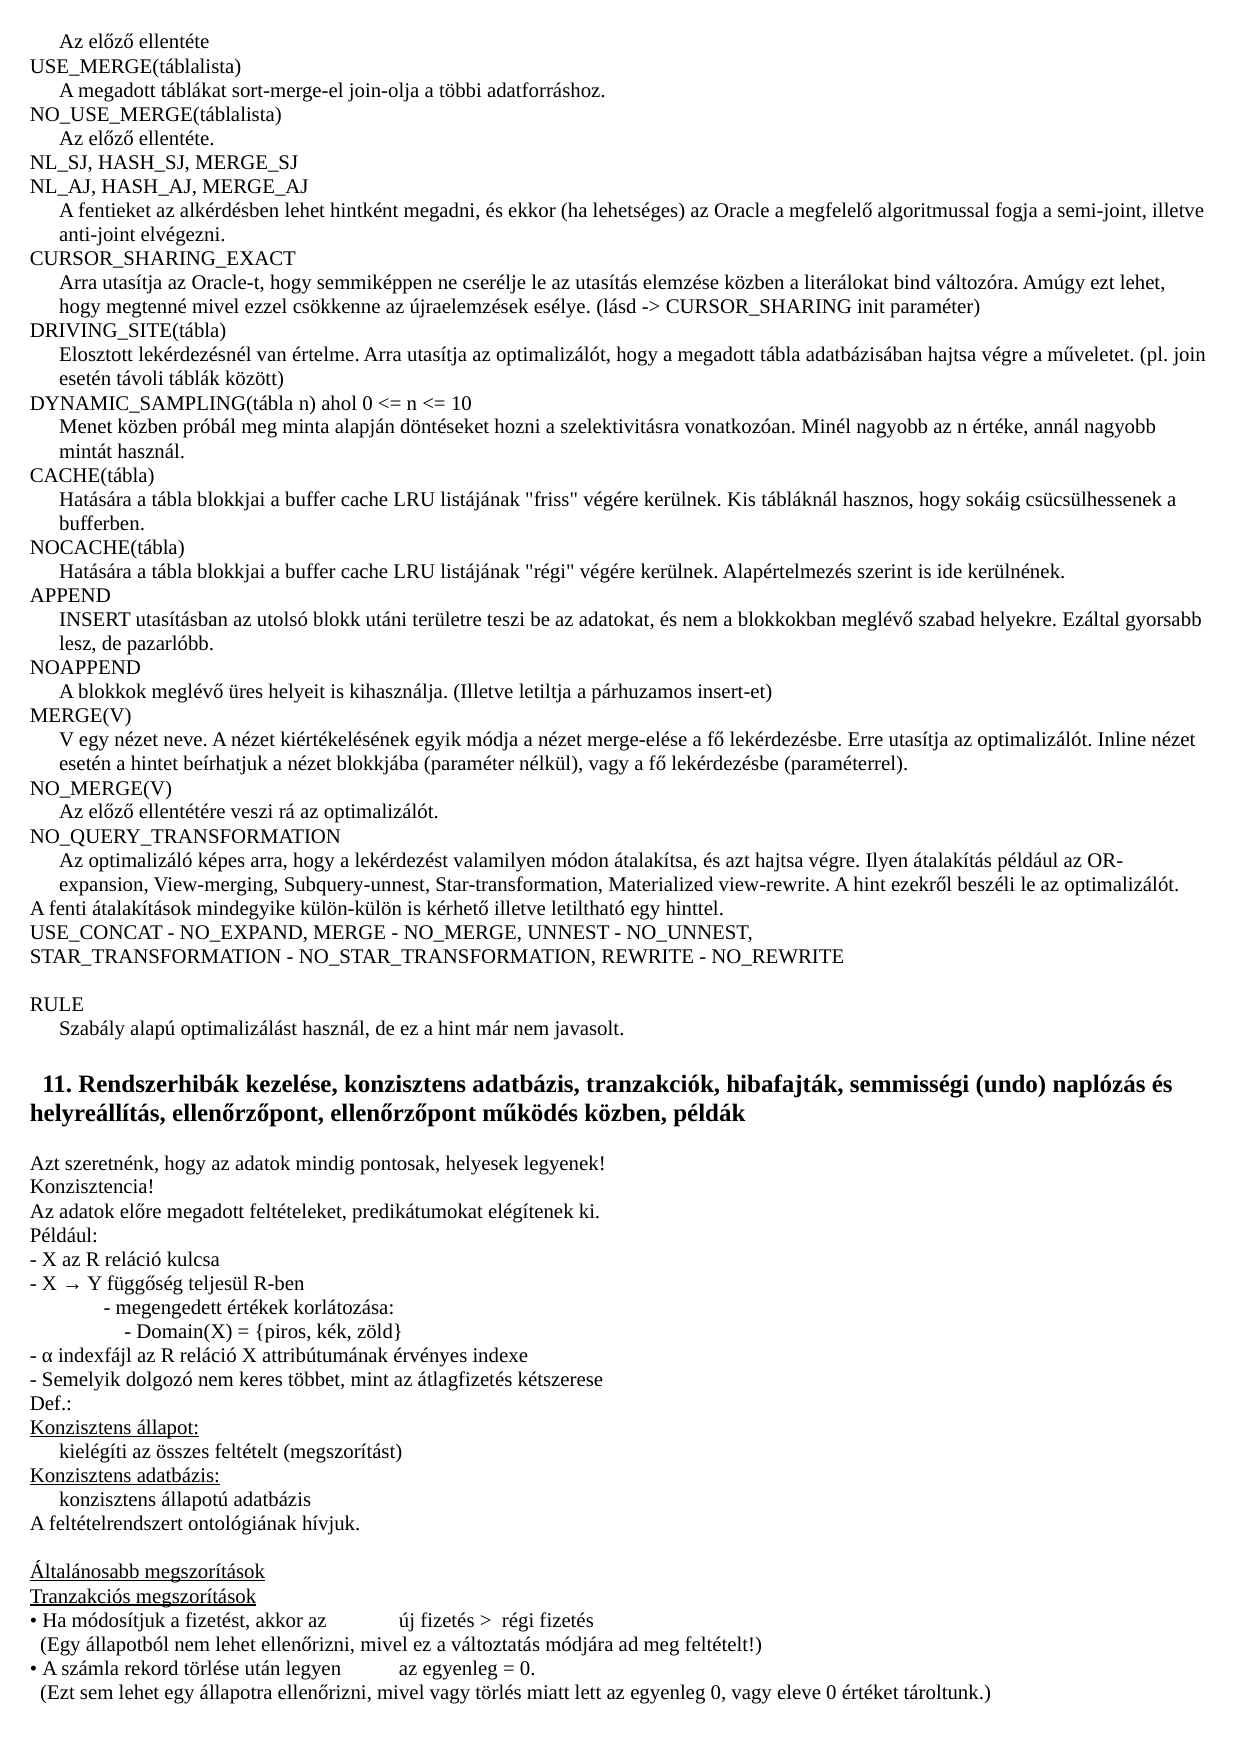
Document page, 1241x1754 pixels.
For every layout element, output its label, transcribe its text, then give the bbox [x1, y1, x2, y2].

text USE_MERGE(táblalista) A megadott táblákat sort-merge-el join-olja a többi adatforráshoz. [29, 53, 1211, 102]
text NO_USE_MERGE(táblalista) Az előző ellentéte. [29, 102, 1211, 150]
text MERGE(V) V egy nézet neve. A nézet kiértékelésének egyik módja a nézet merge-elése a fő lekérdezésbe. Erre utasítja az optimalizálót. Inline nézet esetén a hintet beírhatjuk a nézet blokkjába (paraméter nélkül), vagy a fő lekérdezésbe (paraméterrel). [29, 703, 1211, 775]
text Konzisztens adatbázis: konzisztens állapotú adatbázis [29, 1463, 1211, 1511]
text CACHE(tábla) Hatására a tábla blokkjai a buffer cache LRU listájának "friss" végére kerülnek. Kis tábláknál hasznos, hogy sokáig csücsülhessenek a bufferben. [29, 463, 1211, 535]
text NOAPPEND A blokkok meglévő üres helyeit is kihasználja. (Illetve letiltja a párhuzamos insert-et) [29, 655, 1211, 703]
text NOCACHE(tábla) Hatására a tábla blokkjai a buffer cache LRU listájának "régi" végére kerülnek. Alapértelmezés szerint is ide kerülnének. [29, 535, 1211, 583]
text (Egy állapotból nem lehet ellenőrizni, mivel ez a változtatás módjára ad meg feltételt!) [29, 1632, 1211, 1656]
text • Ha módosítjuk a fizetést, akkor az új fizetés > régi fizetés [29, 1608, 1211, 1632]
text NO_QUERY_TRANSFORMATION Az optimalizáló képes arra, hogy a lekérdezést valamilyen módon átalakítsa, és azt hajtsa végre. Ilyen átalakítás például az OR-expansion, View-merging, Subquery-unnest, Star-transformation, Materialized view-rewrite. A hint ezekről beszéli le az optimalizálót. [29, 823, 1211, 896]
text (Ezt sem lehet egy állapotra ellenőrizni, mivel vagy törlés miatt lett az egyenleg 0, vagy eleve 0 értéket tároltunk.) [29, 1680, 1211, 1704]
text DYNAMIC_SAMPLING(tábla n) ahol 0 <= n <= 10 Menet közben próbál meg minta alapján döntéseket hozni a szelektivitásra vonatkozóan. Minél nagyobb az n értéke, annál nagyobb mintát használ. [29, 390, 1211, 463]
text Tranzakciós megszorítások [29, 1583, 1211, 1608]
text APPEND INSERT utasításban az utolsó blokk utáni területre teszi be az adatokat, és nem a blokkokban meglévő szabad helyekre. Ezáltal gyorsabb lesz, de pazarlóbb. [29, 583, 1211, 655]
text RULE Szabály alapú optimalizálást használ, de ez a hint már nem javasolt. [29, 992, 1211, 1040]
text Azt szeretnénk, hogy az adatok mindig pontosak, helyesek legyenek! Konzisztencia! Az adatok előre megadott feltételeket, predikátumokat elégítenek ki. [29, 1150, 1211, 1223]
text STAR_TRANSFORMATION - NO_STAR_TRANSFORMATION, REWRITE - NO_REWRITE [29, 944, 1211, 968]
text DRIVING_SITE(tábla) Elosztott lekérdezésnél van értelme. Arra utasítja az optimalizálót, hogy a megadott tábla adatbázisában hajtsa végre a műveletet. (pl. join esetén távoli táblák között) [29, 318, 1211, 390]
text Például: [29, 1223, 1211, 1247]
text - α indexfájl az R reláció X attribútumának érvényes indexe [29, 1343, 1211, 1367]
text Általánosabb megszorítások [29, 1559, 1211, 1583]
text - Domain(X) = {piros, kék, zöld} [29, 1319, 1211, 1343]
text NO_MERGE(V) Az előző ellentétére veszi rá az optimalizálót. [29, 775, 1211, 823]
text • A számla rekord törlése után legyen az egyenleg = 0. [29, 1656, 1211, 1680]
text A fenti átalakítások mindegyike külön-külön is kérhető illetve letiltható egy hinttel. [29, 896, 1211, 920]
text Konzisztens állapot: kielégíti az összes feltételt (megszorítást) [29, 1415, 1211, 1463]
text Def.: [29, 1391, 1211, 1415]
text A feltételrendszert ontológiának hívjuk. [29, 1511, 1211, 1535]
text NL_SJ, HASH_SJ, MERGE_SJ [29, 150, 1211, 174]
text - X az R reláció kulcsa - X → Y függőség teljesül R-ben - megengedett értékek korlátozása: [29, 1247, 1211, 1319]
text CURSOR_SHARING_EXACT Arra utasítja az Oracle-t, hogy semmiképpen ne cserélje le az utasítás elemzése közben a literálokat bind változóra. Amúgy ezt lehet, hogy megtenné mivel ezzel csökkenne az újraelemzések esélye. (lásd -> CURSOR_SHARING init paraméter) [29, 246, 1211, 318]
text USE_CONCAT - NO_EXPAND, MERGE - NO_MERGE, UNNEST - NO_UNNEST, [29, 920, 1211, 944]
text - Semelyik dolgozó nem keres többet, mint az átlagfizetés kétszerese [29, 1367, 1211, 1391]
text 11. Rendszerhibák kezelése, konzisztens adatbázis, tranzakciók, hibafajták, semmisségi (undo) naplózás és helyreállítás, ellenőrzőpont, ellenőrzőpont működés közben, példák [29, 1069, 1211, 1126]
text NL_AJ, HASH_AJ, MERGE_AJ A fentieket az alkérdésben lehet hintként megadni, és ekkor (ha lehetséges) az Oracle a megfelelő algoritmussal fogja a semi-joint, illetve anti-joint elvégezni. [29, 174, 1211, 246]
text Az előző ellentéte [29, 29, 1211, 53]
